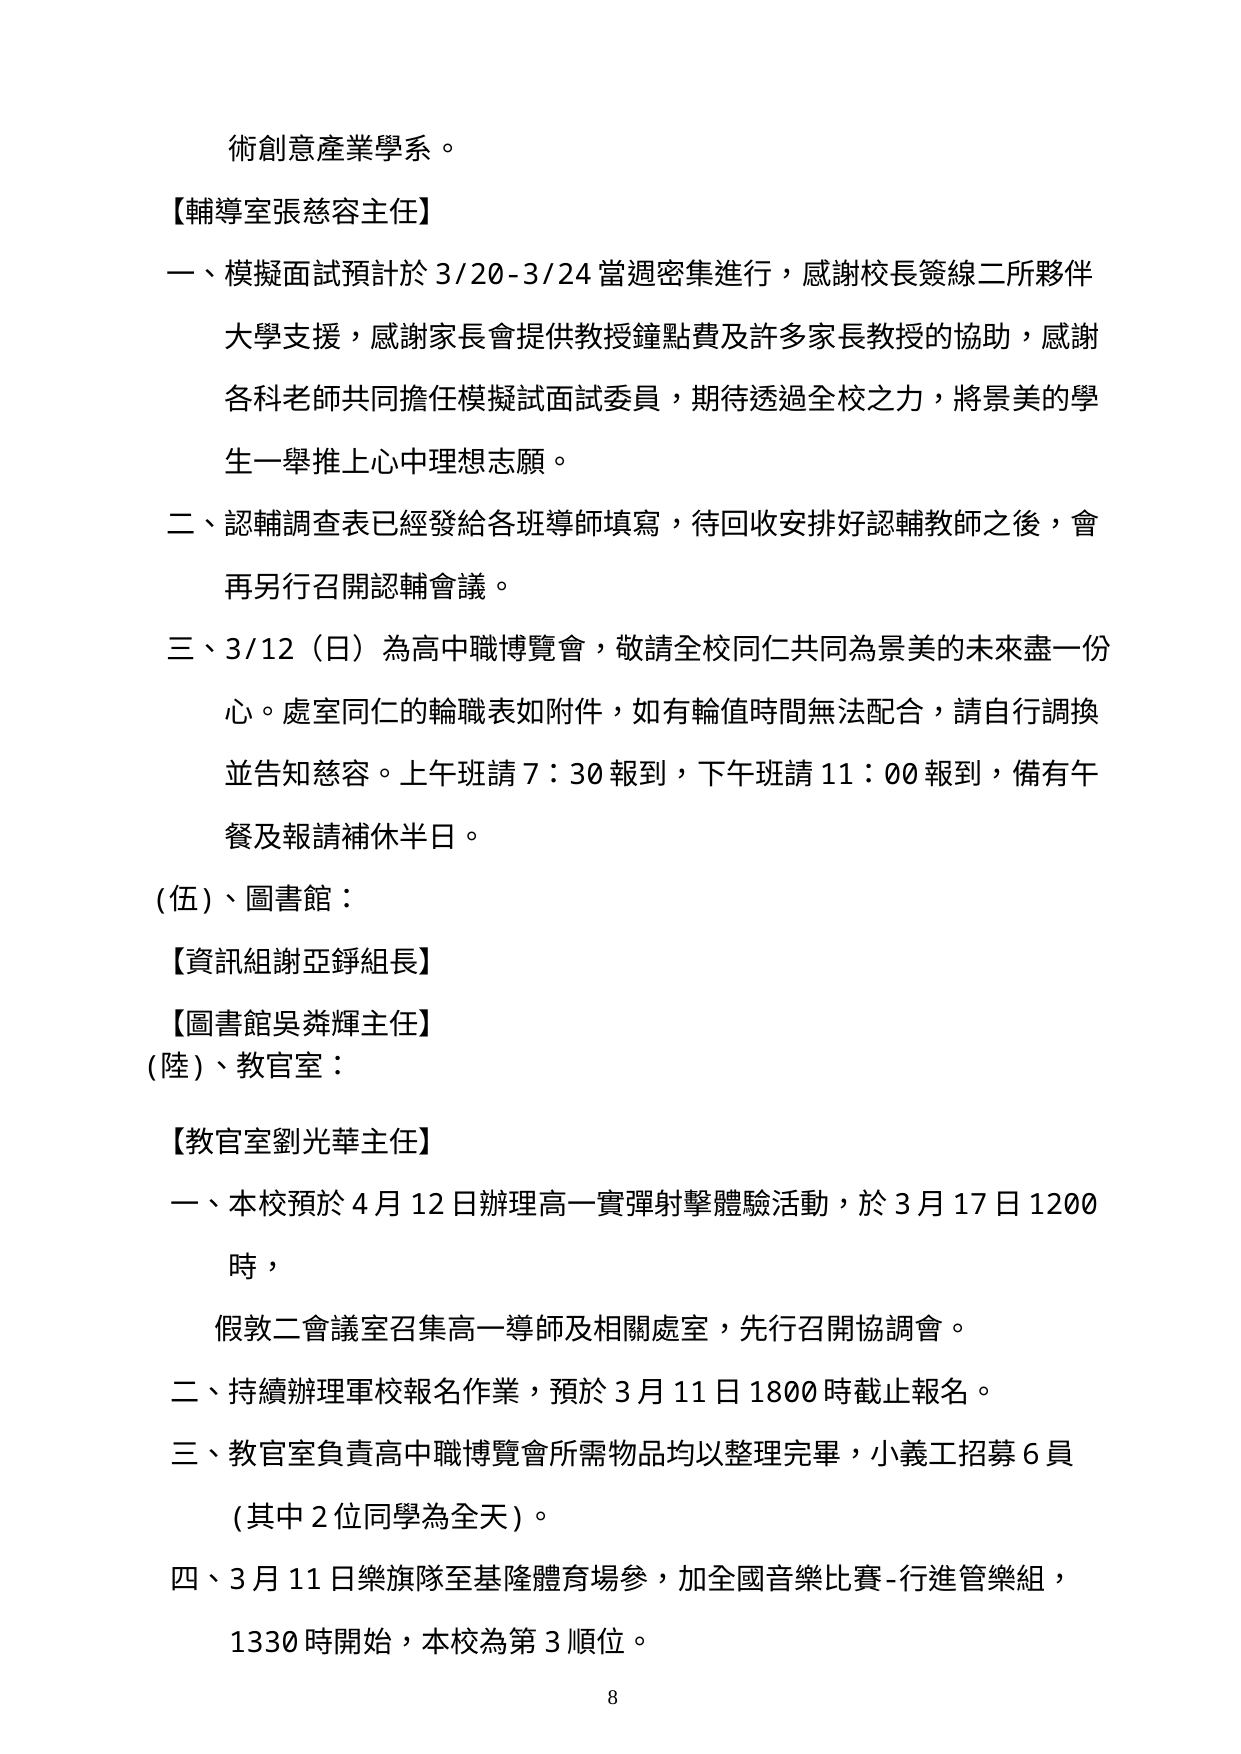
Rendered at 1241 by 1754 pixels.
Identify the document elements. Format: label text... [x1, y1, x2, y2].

text 【圖書館吳粦輝主任】 [108, 980, 1117, 1043]
text 二、持續辦理軍校報名作業，預於3月11日1800時截止報名。 [170, 1348, 1117, 1410]
text 【資訊組謝亞錚組長】 [108, 918, 1117, 980]
text 一、模擬面試預計於3/20-3/24當週密集進行，感謝校長簽線二所夥伴大學支援，感謝家長會提供教授鐘點費及許多家長教授的協助，感謝各科老師共同擔任模擬試面試委員，期待透過全校之力，將景美的學生一舉推上心中理想志願。 [166, 230, 1117, 480]
text 二、認輔調查表已經發給各班導師填寫，待回收安排好認輔教師之後，會再另行召開認輔會議。 [166, 480, 1117, 605]
text 【輔導室張慈容主任】 [108, 168, 1117, 230]
text (陸)、教官室： [108, 1043, 1117, 1085]
text 術創意產業學系。 [170, 105, 1117, 168]
text 四、3月11日樂旗隊至基隆體育場參，加全國音樂比賽-行進管樂組，1330時開始，本校為第3順位。 [170, 1535, 1117, 1660]
text 三、教官室負責高中職博覽會所需物品均以整理完畢，小義工招募6員(其中2位同學為全天)。 [170, 1410, 1117, 1535]
text 一、本校預於4月12日辦理高一實彈射擊體驗活動，於3月17日1200時， [170, 1160, 1117, 1285]
text (伍)、圖書館： [108, 855, 1117, 918]
text 假敦二會議室召集高一導師及相關處室，先行召開協調會。 [214, 1285, 1117, 1348]
text 三、3/12（日）為高中職博覽會，敬請全校同仁共同為景美的未來盡一份心。處室同仁的輪職表如附件，如有輪值時間無法配合，請自行調換並告知慈容。上午班請7：30報到，下午班請11：00報到，備有午餐及報請補休半日。 [166, 605, 1117, 855]
text 【教官室劉光華主任】 [108, 1098, 1117, 1160]
